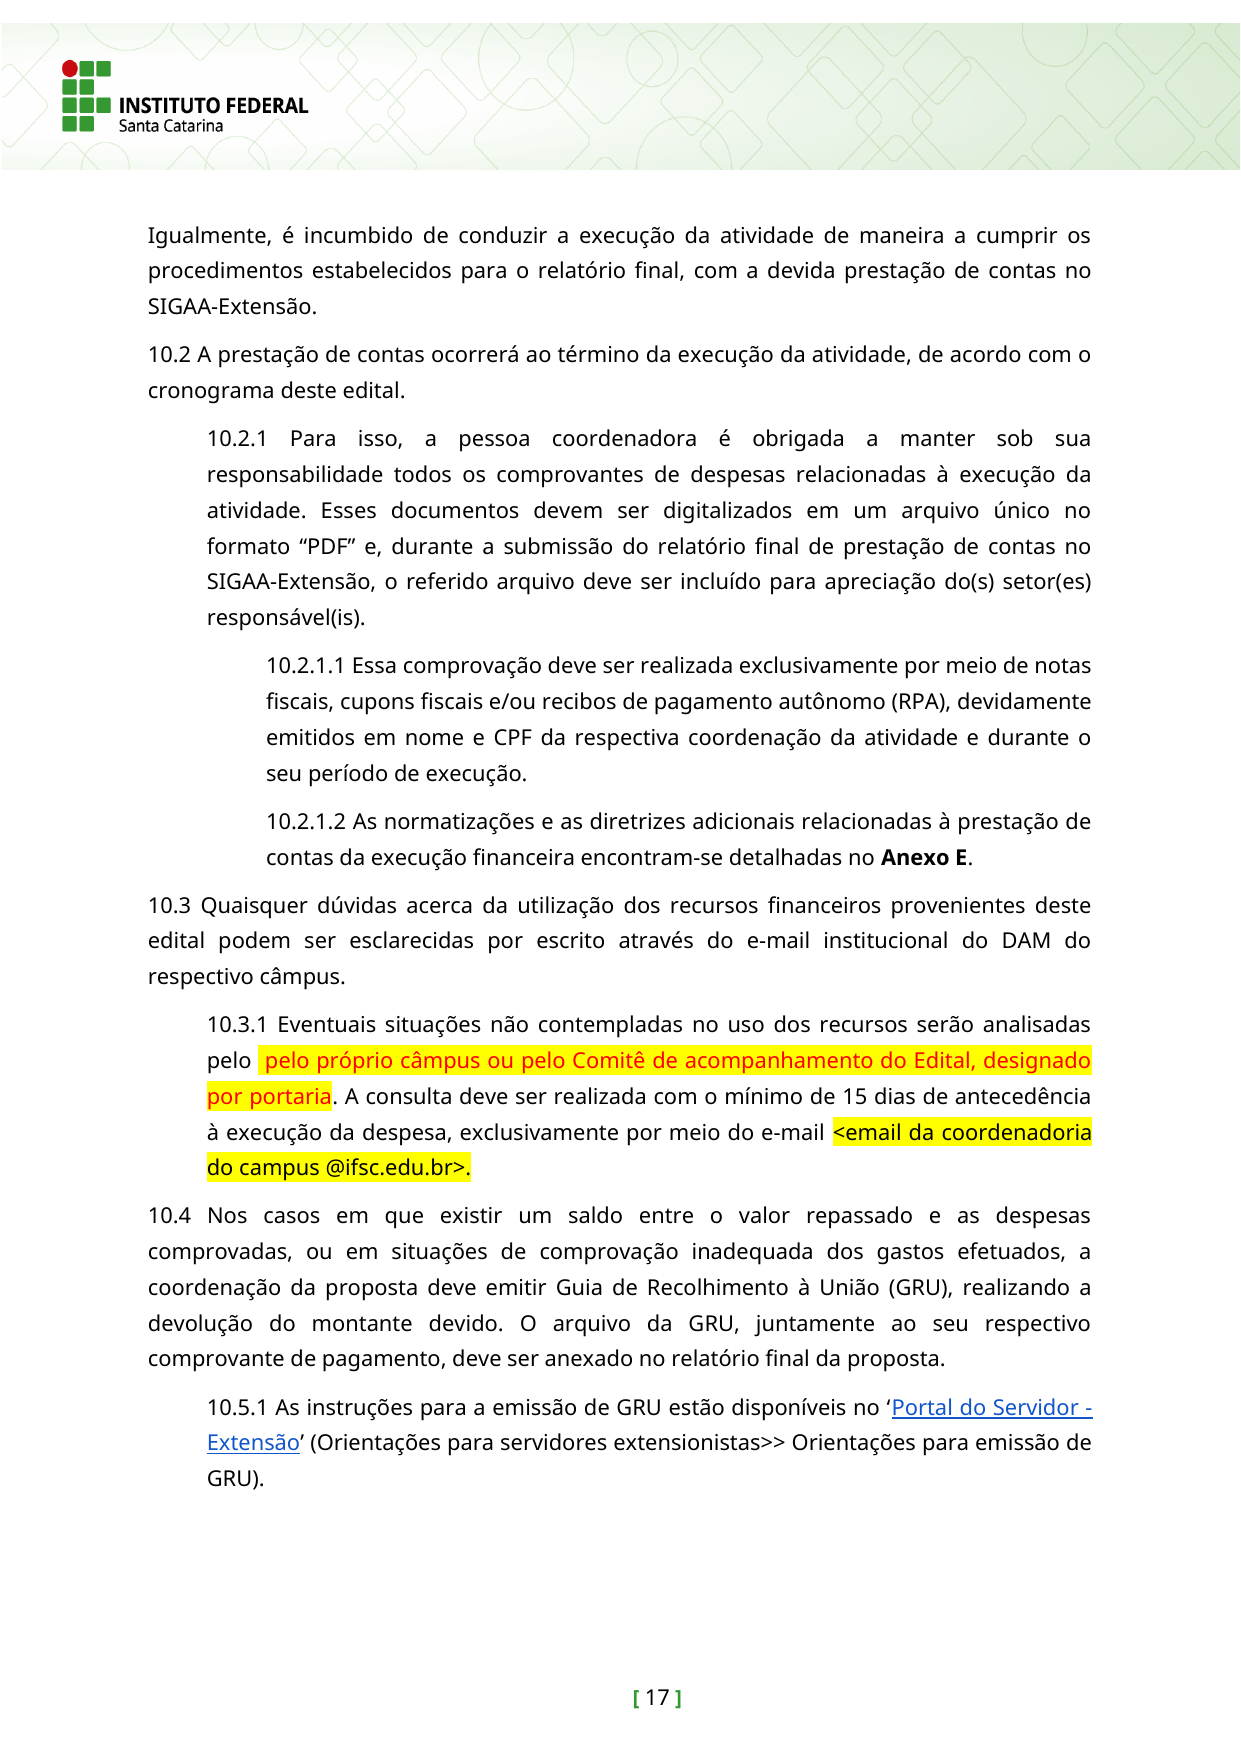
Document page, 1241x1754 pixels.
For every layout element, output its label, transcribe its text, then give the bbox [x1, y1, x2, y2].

text 10.5.1 As instruções para a emissão de GRU estão disponíveis no ‘Portal do Servidor - Extensão’ (Orientações para servidores extensionistas>> Orientações para emissão de GRU). [207, 1392, 1092, 1493]
text 10.2.1.1 Essa comprovação deve ser realizada exclusivamente por meio de notas fiscais, cupons fiscais e/ou recibos de pagamento autônomo (RPA), devidamente emitidos em nome e CPF da respectiva coordenação da atividade e durante o seu período de execução. [266, 650, 1092, 787]
text 10.2.1.2 As normatizações e as diretrizes adicionais relacionadas à prestação de contas da execução financeira encontram-se detalhadas no Anexo E. [266, 806, 1092, 871]
text 10.3.1 Eventuais situações não contempladas no uso dos recursos serão analisadas pelo pelo próprio câmpus ou pelo Comitê de acompanhamento do Edital, designado por portaria. A consulta deve ser realizada com o mínimo de 15 dias de antecedência à execução da despesa, exclusivamente por meio do e-mail <email da coordenadoria do campus @ifsc.edu.br>. [207, 1009, 1092, 1182]
picture [1, 23, 1241, 170]
text 10.4 Nos casos em que existir um saldo entre o valor repassado e as despesas comprovadas, ou em situações de comprovação inadequada dos gastos efetuados, a coordenação da proposta deve emitir Guia de Recolhimento à União (GRU), realizando a devolução do montante devido. O arquivo da GRU, juntamente ao seu respectivo comprovante de pagamento, deve ser anexado no relatório final da proposta. [148, 1201, 1092, 1373]
text 10.2 A prestação de contas ocorrerá ao término da execução da atividade, de acordo com o cronograma deste edital. [148, 339, 1092, 405]
text 10.3 Quaisquer dúvidas acerca da utilização dos recursos financeiros provenientes deste edital podem ser esclarecidas por escrito através do e-mail institucional do DAM do respectivo câmpus. [148, 890, 1092, 991]
text 10.2.1 Para isso, a pessoa coordenadora é obrigada a manter sob sua responsabilidade todos os comprovantes de despesas relacionadas à execução da atividade. Esses documentos devem ser digitalizados em um arquivo único no formato “PDF” e, durante a submissão do relatório final de prestação de contas no SIGAA-Extensão, o referido arquivo deve ser incluído para apreciação do(s) setor(es) responsável(is). [207, 423, 1092, 632]
text Igualmente, é incumbido de conduzir a execução da atividade de maneira a cumprir os procedimentos estabelecidos para o relatório final, com a devida prestação de contas no SIGAA-Extensão. [148, 220, 1092, 321]
